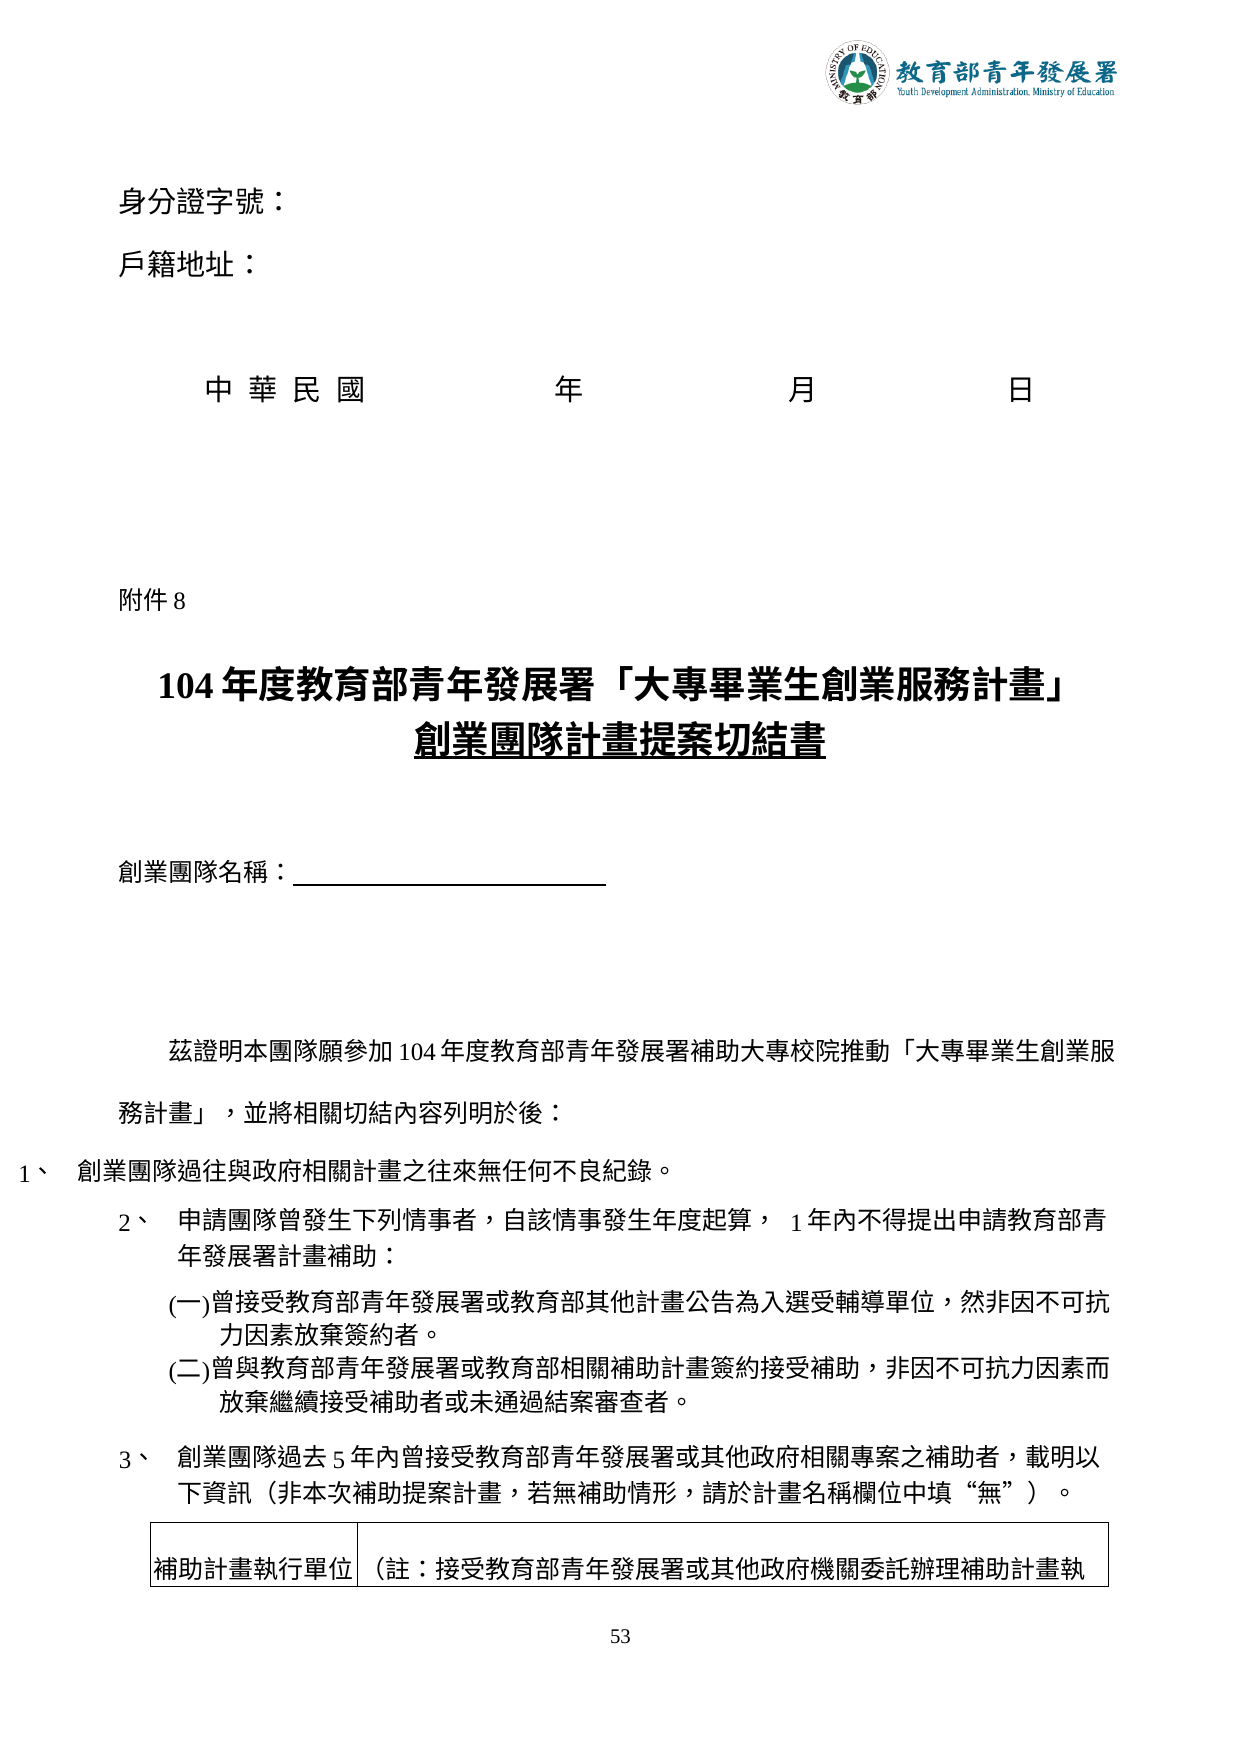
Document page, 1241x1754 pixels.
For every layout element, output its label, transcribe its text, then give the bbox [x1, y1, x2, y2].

text 附件8 [118, 581, 1122, 617]
text 戶籍地址： [118, 221, 1122, 283]
text 身分證字號： [118, 158, 1122, 221]
text (一)曾接受教育部青年發展署或教育部其他計畫公告為入選受輔導單位，然非因不可抗力因素放棄簽約者。 [168, 1285, 1122, 1352]
text (二)曾與教育部青年發展署或教育部相關補助計畫簽約接受補助，非因不可抗力因素而放棄繼續接受補助者或未通過結案審查者。 [168, 1352, 1122, 1418]
text 創業團隊名稱： [118, 826, 1122, 889]
text 中 華 民 國 年 月 日 [118, 346, 1122, 408]
list 創業團隊過去5年內曾接受教育部青年發展署或其他政府相關專案之補助者，載明以下資訊（非本次補助提案計畫，若無補助情形，請於計畫名稱欄位中填“無”）。 [118, 1437, 1122, 1510]
table_header （註：接受教育部青年發展署或其他政府機關委託辦理補助計畫執 [358, 1523, 1108, 1586]
text 104年度教育部青年發展署「大專畢業生創業服務計畫」 [118, 655, 1122, 709]
text 創業團隊計畫提案切結書 [118, 709, 1122, 764]
list 創業團隊過往與政府相關計畫之往來無任何不良紀錄。 [18, 1151, 1122, 1188]
text 茲證明本團隊願參加104年度教育部青年發展署補助大專校院推動「大專畢業生創業服務計畫」，並將相關切結內容列明於後： [118, 1008, 1122, 1133]
table_header 補助計畫執行單位 [151, 1523, 357, 1586]
list 申請團隊曾發生下列情事者，自該情事發生年度起算， 1年內不得提出申請教育部青年發展署計畫補助： [118, 1200, 1122, 1273]
